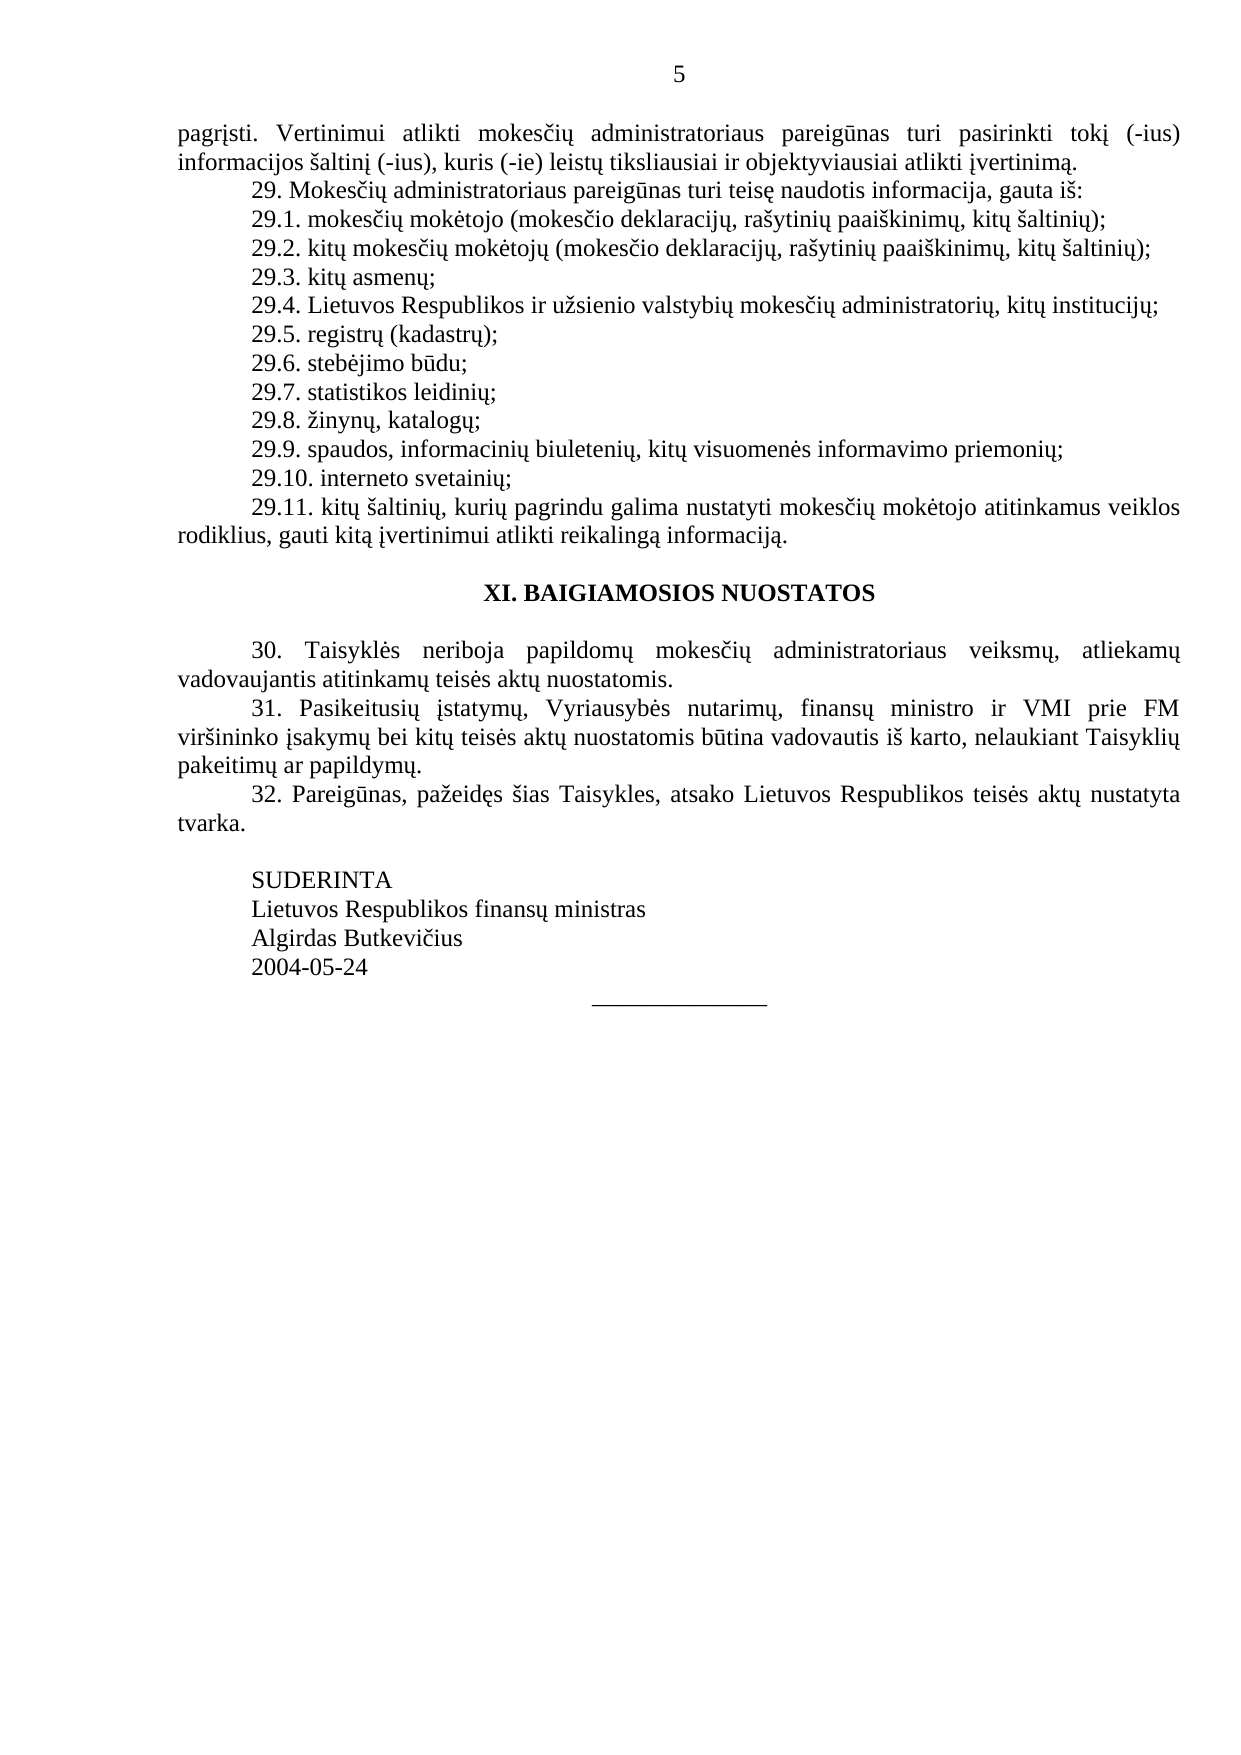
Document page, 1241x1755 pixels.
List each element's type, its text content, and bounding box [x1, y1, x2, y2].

text 29.8. žinynų, katalogų; [177, 406, 1181, 434]
text 29.11. kitų šaltinių, kurių pagrindu galima nustatyti mokesčių mokėtojo atitinkamus veiklos rodiklius, gauti kitą įvertinimui atlikti reikalingą informaciją. [177, 492, 1181, 549]
text 29. Mokesčių administratoriaus pareigūnas turi teisę naudotis informacija, gauta iš: [177, 176, 1181, 204]
text 29.1. mokesčių mokėtojo (mokesčio deklaracijų, rašytinių paaiškinimų, kitų šaltinių); [177, 204, 1181, 233]
text 29.5. registrų (kadastrų); [177, 319, 1181, 348]
text 29.6. stebėjimo būdu; [177, 348, 1181, 377]
text 29.7. statistikos leidinių; [177, 377, 1181, 406]
text Algirdas Butkevičius [177, 923, 1181, 952]
text 29.4. Lietuvos Respublikos ir užsienio valstybių mokesčių administratorių, kitų institucijų; [177, 291, 1181, 319]
text 30. Taisyklės neriboja papildomų mokesčių administratoriaus veiksmų, atliekamų vadovaujantis atitinkamų teisės aktų nuostatomis. [177, 636, 1181, 693]
text pagrįsti. Vertinimui atlikti mokesčių administratoriaus pareigūnas turi pasirinkti tokį (-ius) informacijos šaltinį (-ius), kuris (-ie) leistų tiksliausiai ir objektyviausiai atlikti įvertinimą. [177, 118, 1181, 176]
text ______________ [177, 981, 1181, 1009]
text 29.3. kitų asmenų; [177, 262, 1181, 291]
text 31. Pasikeitusių įstatymų, Vyriausybės nutarimų, finansų ministro ir VMI prie FM viršininko įsakymų bei kitų teisės aktų nuostatomis būtina vadovautis iš karto, nelaukiant Taisyklių pakeitimų ar papildymų. [177, 693, 1181, 779]
text 32. Pareigūnas, pažeidęs šias Taisykles, atsako Lietuvos Respublikos teisės aktų nustatyta tvarka. [177, 779, 1181, 837]
text 2004-05-24 [177, 952, 1181, 981]
text 29.10. interneto svetainių; [177, 463, 1181, 492]
text 29.2. kitų mokesčių mokėtojų (mokesčio deklaracijų, rašytinių paaiškinimų, kitų šaltinių); [177, 233, 1181, 262]
text SUDERINTA [177, 866, 1181, 894]
text 29.9. spaudos, informacinių biuletenių, kitų visuomenės informavimo priemonių; [177, 434, 1181, 463]
text XI. BAIGIAMOSIOS NUOSTATOS [177, 578, 1181, 607]
text Lietuvos Respublikos finansų ministras [177, 894, 1181, 923]
